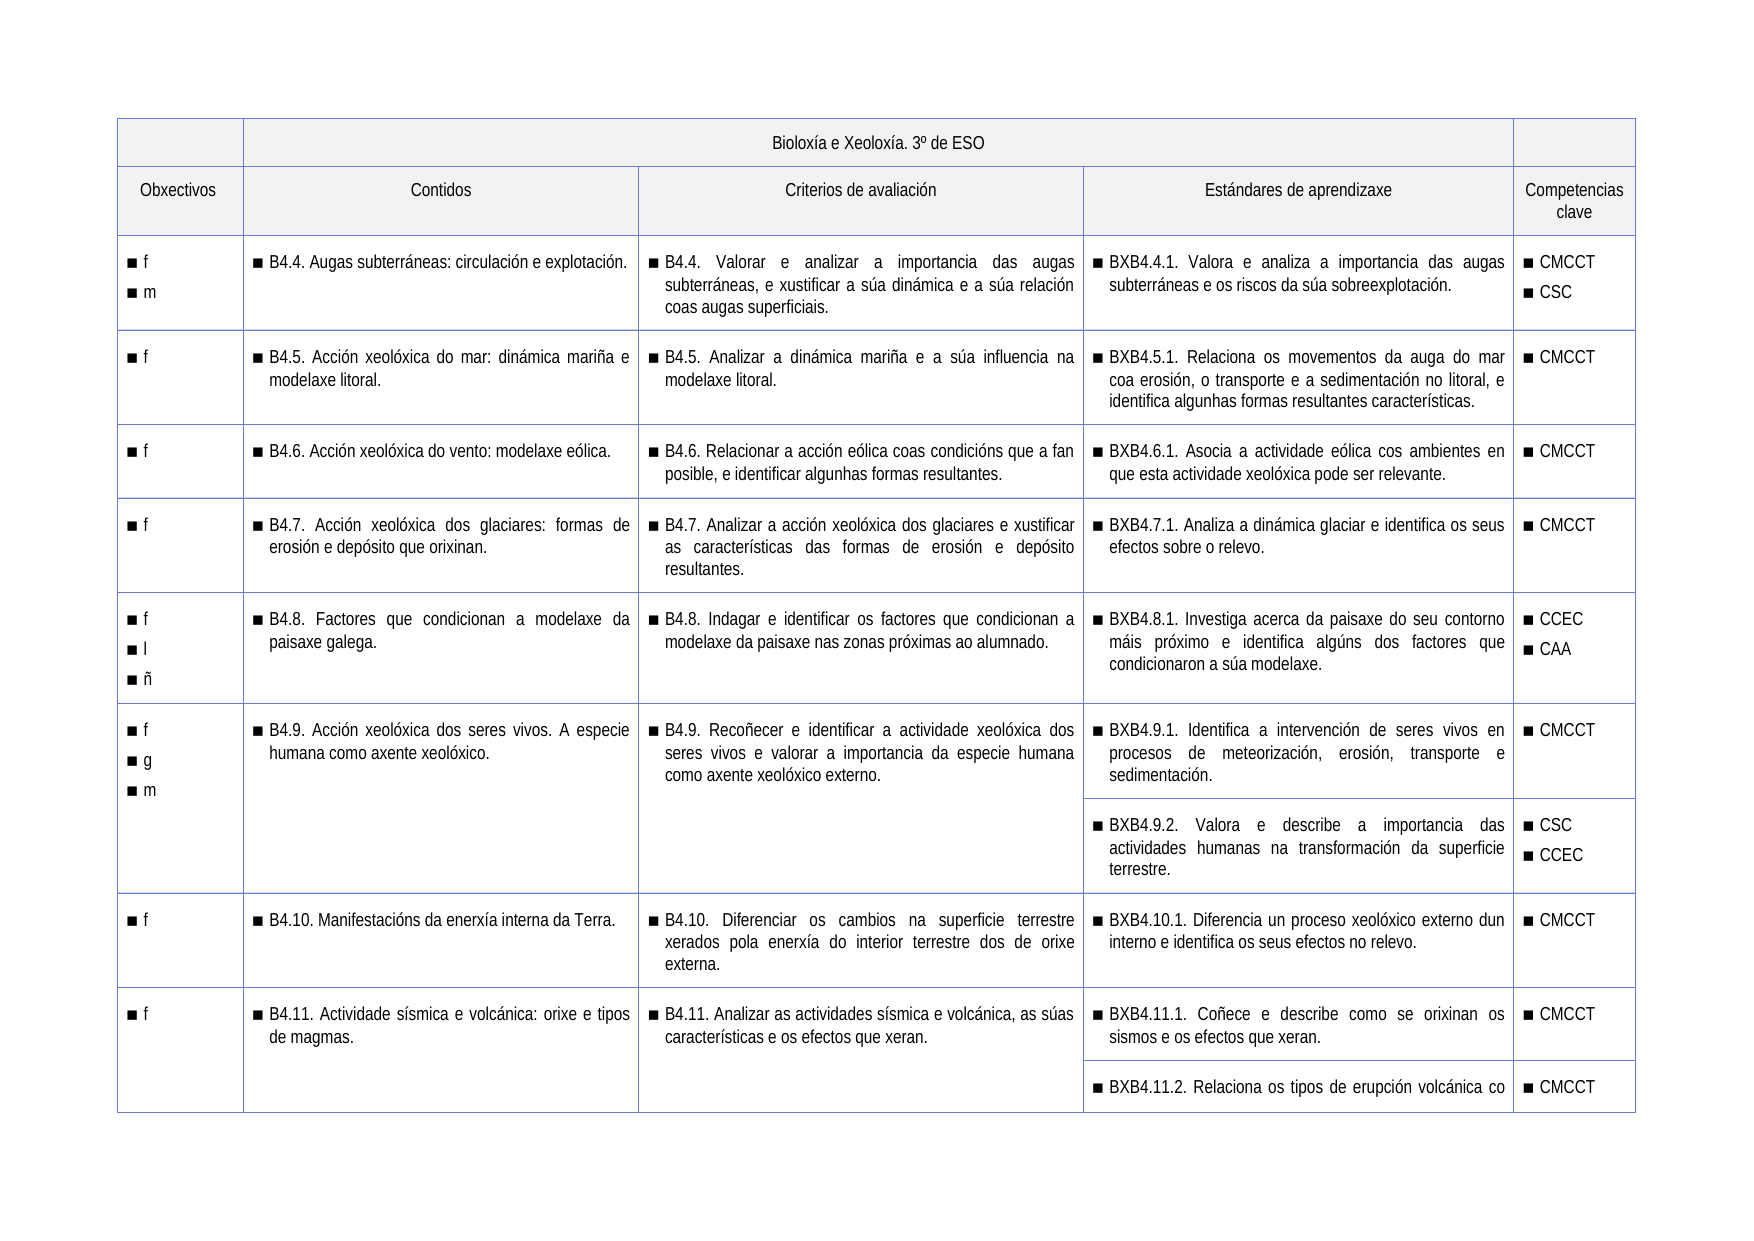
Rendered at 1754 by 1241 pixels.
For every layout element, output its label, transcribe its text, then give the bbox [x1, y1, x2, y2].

table_cell CMCCT [1514, 499, 1635, 592]
table_cell f g m [118, 704, 243, 892]
table_cell B4.10. Manifestacións da enerxía interna da Terra. [244, 894, 638, 987]
table_cell BXB4.11.1. Coñece e describe como se orixinan os sismos e os efectos que xeran. [1084, 988, 1513, 1060]
table_header [118, 119, 243, 166]
table_cell f [118, 425, 243, 497]
table_cell BXB4.11.2. Relaciona os tipos de erupción volcánica co [1084, 1061, 1513, 1112]
table_cell B4.8. Factores que condicionan a modelaxe da paisaxe galega. [244, 593, 638, 703]
table_cell Estándares de aprendizaxe [1084, 167, 1513, 235]
table_cell B4.10. Diferenciar os cambios na superficie terrestre xerados pola enerxía do interior terrestre dos de orixe externa. [639, 894, 1083, 987]
table_cell f m [118, 236, 243, 329]
table_cell BXB4.7.1. Analiza a dinámica glaciar e identifica os seus efectos sobre o relevo. [1084, 499, 1513, 592]
table_cell f l ñ [118, 593, 243, 703]
table_header Bioloxía e Xeoloxía. 3º de ESO [244, 119, 1513, 166]
table_cell B4.7. Analizar a acción xeolóxica dos glaciares e xustificar as características das formas de erosión e depósito resultantes. [639, 499, 1083, 592]
table_cell B4.5. Analizar a dinámica mariña e a súa influencia na modelaxe litoral. [639, 331, 1083, 424]
table_cell BXB4.6.1. Asocia a actividade eólica cos ambientes en que esta actividade xeolóxica pode ser relevante. [1084, 425, 1513, 497]
table_cell CMCCT [1514, 894, 1635, 987]
table_cell Criterios de avaliación [639, 167, 1083, 235]
table_cell B4.11. Analizar as actividades sísmica e volcánica, as súas características e os efectos que xeran. [639, 988, 1083, 1112]
table_cell Contidos [244, 167, 638, 235]
table_cell B4.11. Actividade sísmica e volcánica: orixe e tipos de magmas. [244, 988, 638, 1112]
table_cell CMCCT [1514, 425, 1635, 497]
table_cell BXB4.8.1. Investiga acerca da paisaxe do seu contorno máis próximo e identifica algúns dos factores que condicionaron a súa modelaxe. [1084, 593, 1513, 703]
table_cell Obxectivos [118, 167, 243, 235]
table_cell B4.6. Acción xeolóxica do vento: modelaxe eólica. [244, 425, 638, 497]
table_cell B4.8. Indagar e identificar os factores que condicionan a modelaxe da paisaxe nas zonas próximas ao alumnado. [639, 593, 1083, 703]
table_cell CMCCT [1514, 704, 1635, 798]
table_cell B4.4. Valorar e analizar a importancia das augas subterráneas, e xustificar a súa dinámica e a súa relación coas augas superficiais. [639, 236, 1083, 329]
table_cell CCEC CAA [1514, 593, 1635, 703]
table_cell B4.9. Recoñecer e identificar a actividade xeolóxica dos seres vivos e valorar a importancia da especie humana como axente xeolóxico externo. [639, 704, 1083, 892]
table_header [1514, 119, 1635, 166]
table_cell B4.9. Acción xeolóxica dos seres vivos. A especie humana como axente xeolóxico. [244, 704, 638, 892]
table_cell BXB4.9.2. Valora e describe a importancia das actividades humanas na transformación da superficie terrestre. [1084, 799, 1513, 892]
table_cell B4.4. Augas subterráneas: circulación e explotación. [244, 236, 638, 329]
table_cell B4.7. Acción xeolóxica dos glaciares: formas de erosión e depósito que orixinan. [244, 499, 638, 592]
table_cell BXB4.4.1. Valora e analiza a importancia das augas subterráneas e os riscos da súa sobreexplotación. [1084, 236, 1513, 329]
table_cell CMCCT [1514, 331, 1635, 424]
table_cell BXB4.10.1. Diferencia un proceso xeolóxico externo dun interno e identifica os seus efectos no relevo. [1084, 894, 1513, 987]
table_cell CMCCT [1514, 1061, 1635, 1112]
table_cell CMCCT CSC [1514, 236, 1635, 329]
table_cell f [118, 331, 243, 424]
table_cell CSC CCEC [1514, 799, 1635, 892]
table_cell CMCCT [1514, 988, 1635, 1060]
table_cell BXB4.9.1. Identifica a intervención de seres vivos en procesos de meteorización, erosión, transporte e sedimentación. [1084, 704, 1513, 798]
table_cell B4.5. Acción xeolóxica do mar: dinámica mariña e modelaxe litoral. [244, 331, 638, 424]
table_cell f [118, 499, 243, 592]
table_cell f [118, 894, 243, 987]
table_cell BXB4.5.1. Relaciona os movementos da auga do mar coa erosión, o transporte e a sedimentación no litoral, e identifica algunhas formas resultantes características. [1084, 331, 1513, 424]
table_cell B4.6. Relacionar a acción eólica coas condicións que a fan posible, e identificar algunhas formas resultantes. [639, 425, 1083, 497]
table_cell Competencias clave [1514, 167, 1635, 235]
table_cell f [118, 988, 243, 1112]
